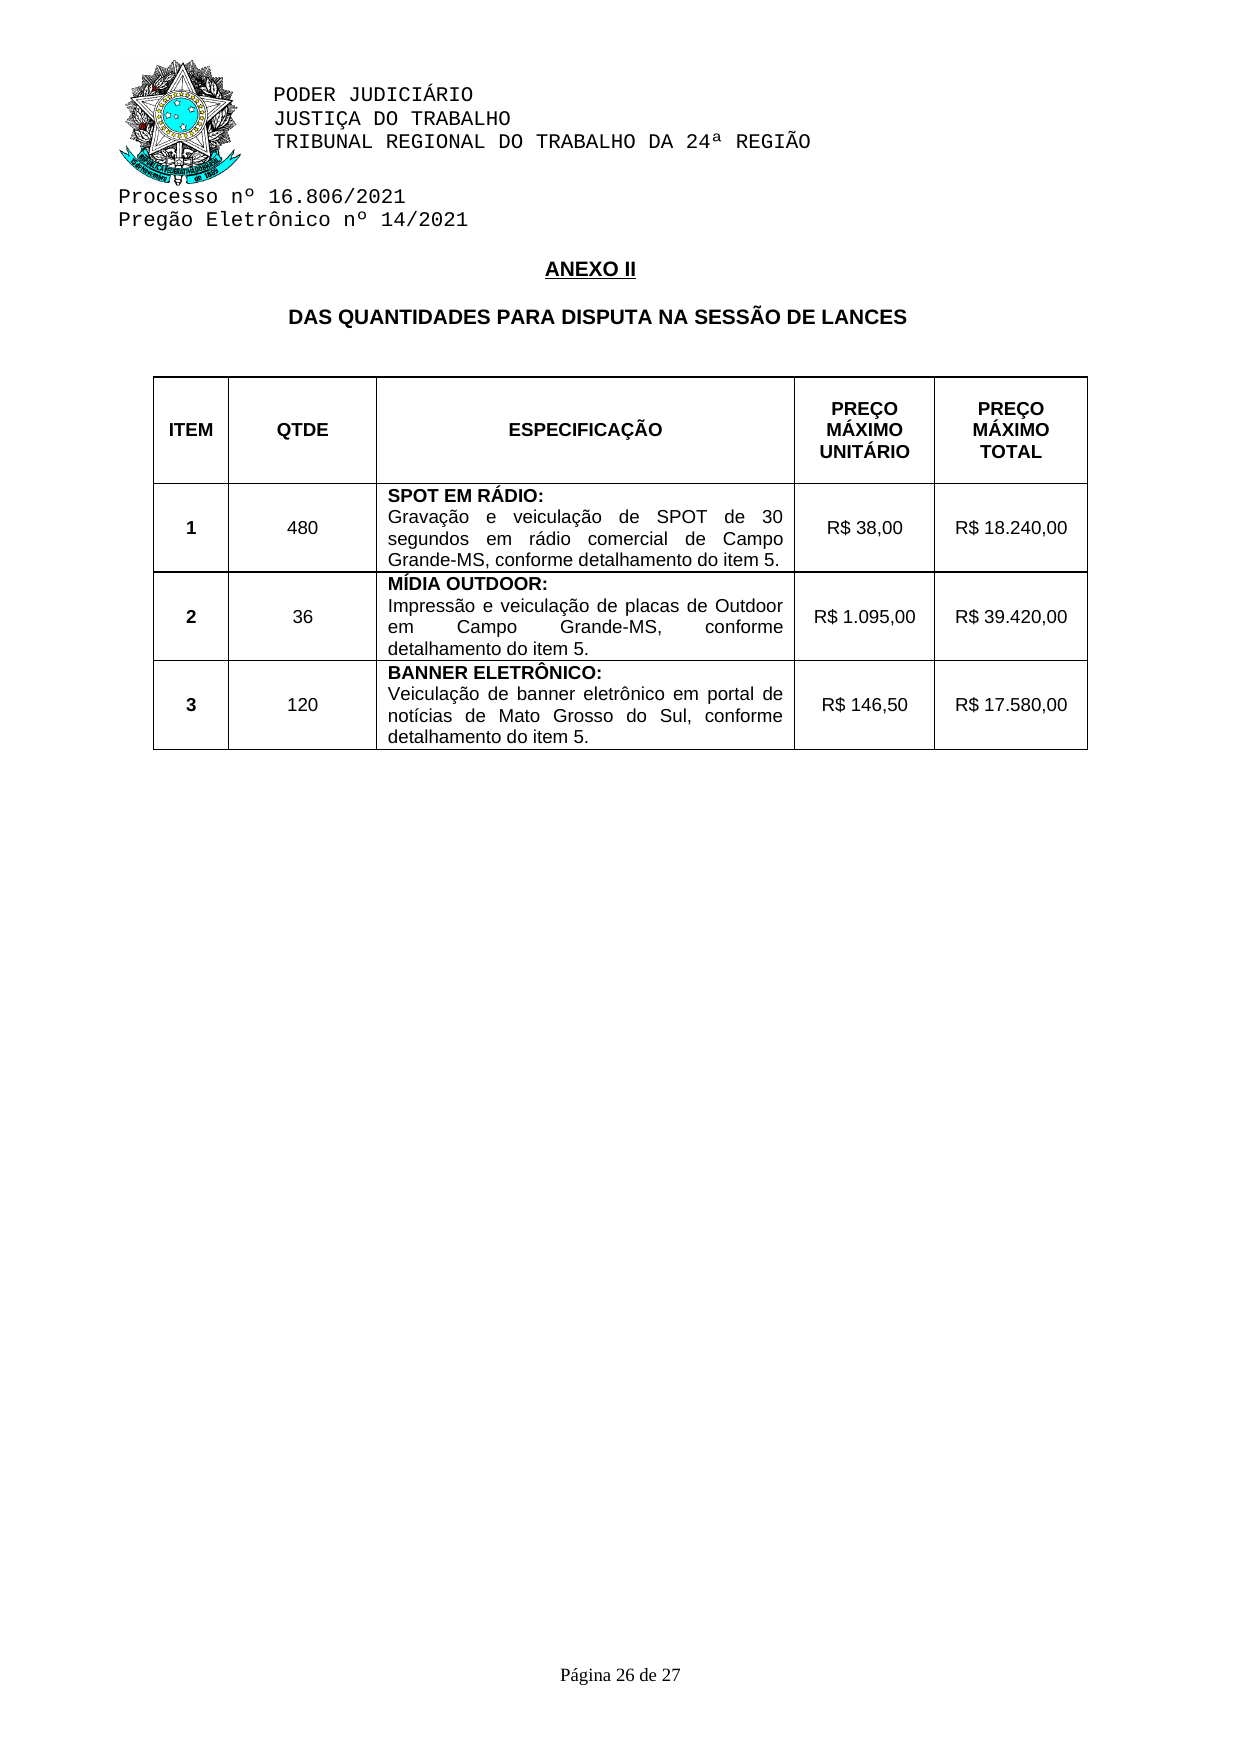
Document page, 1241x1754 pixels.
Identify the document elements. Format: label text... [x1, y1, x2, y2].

table_cell R$ 1.095,00 [795, 573, 934, 660]
table_cell 2 [154, 573, 228, 660]
table_header ITEM [154, 378, 228, 483]
table_cell R$ 39.420,00 [935, 573, 1087, 660]
table_header PREÇO MÁXIMO UNITÁRIO [795, 378, 934, 483]
table_header PREÇO MÁXIMO TOTAL [935, 378, 1087, 483]
picture [118, 59, 243, 186]
table_cell 120 [229, 661, 376, 749]
table_cell R$ 17.580,00 [935, 661, 1087, 749]
table_cell BANNER ELETRÔNICO: Veiculação de banner eletrônico em portal de notícias de Mato Grosso do Sul, conforme detalhamento do item 5. [377, 661, 794, 749]
table_cell 3 [154, 661, 228, 749]
table_cell 1 [154, 484, 228, 571]
table_header ESPECIFICAÇÃO [377, 378, 794, 483]
text DAS QUANTIDADES PARA DISPUTA NA SESSÃO DE LANCES [74, 304, 1121, 328]
text ANEXO II [59, 257, 1121, 281]
table_cell R$ 18.240,00 [935, 484, 1087, 571]
table_cell R$ 38,00 [795, 484, 934, 571]
table_cell R$ 146,50 [795, 661, 934, 749]
table_cell SPOT EM RÁDIO: Gravação e veiculação de SPOT de 30 segundos em rádio comercial de Campo Grande-MS, conforme detalhamento do item 5. [377, 484, 794, 571]
table_header QTDE [229, 378, 376, 483]
table_cell 36 [229, 573, 376, 660]
table_cell 480 [229, 484, 376, 571]
table_cell MÍDIA OUTDOOR: Impressão e veiculação de placas de Outdoor em Campo Grande-MS, conforme detalhamento do item 5. [377, 573, 794, 660]
